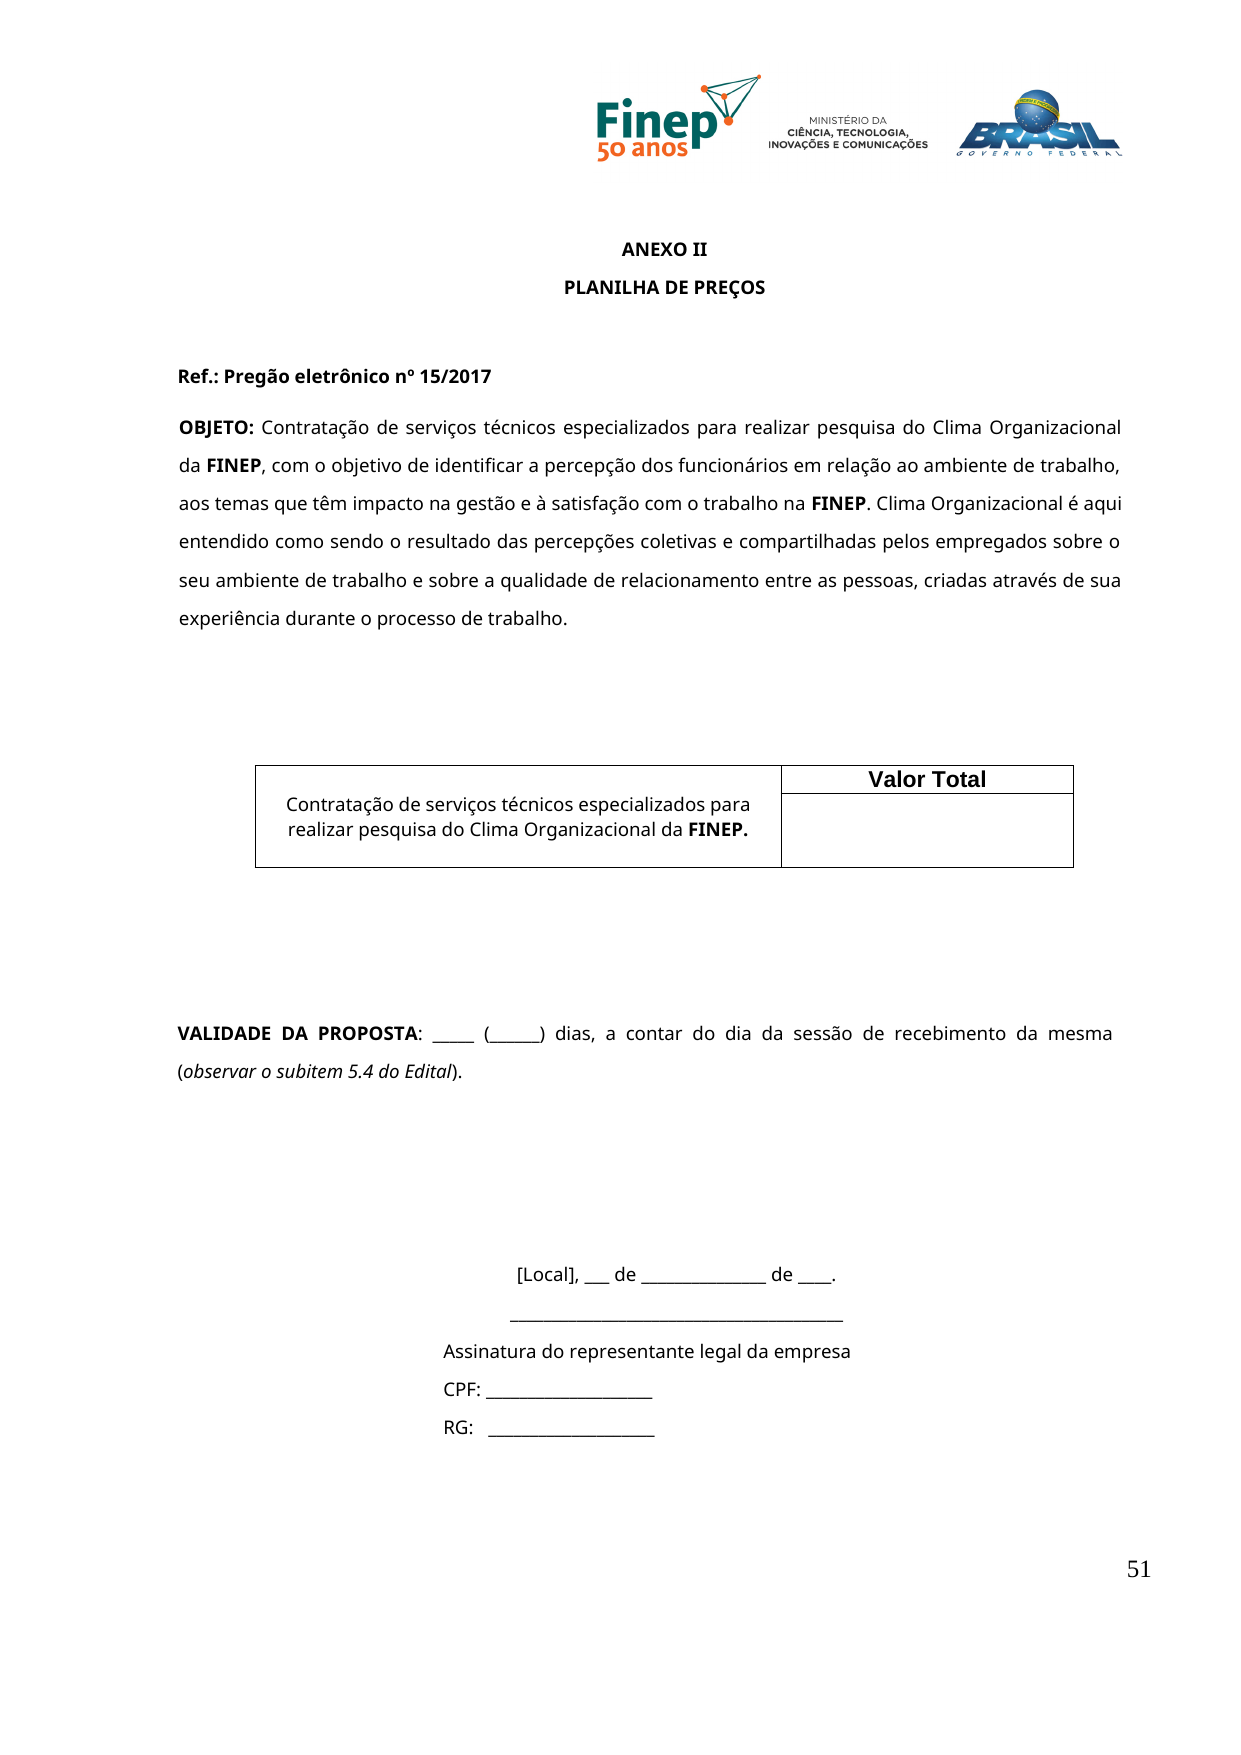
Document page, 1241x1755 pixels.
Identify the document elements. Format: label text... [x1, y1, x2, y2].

text RG: ____________________ [443, 1414, 1176, 1440]
text [Local], ___ de _______________ de ____. [177, 1261, 1176, 1287]
text CPF: ____________________ [443, 1376, 1176, 1402]
table_header Valor Total [782, 766, 1073, 792]
text Assinatura do representante legal da empresa [443, 1338, 1176, 1363]
text VALIDADE DA PROPOSTA: _____ (______) dias, a contar do dia da sessão de recebimento da mesma (observar o subitem 5.4 do Edital). [177, 1020, 1114, 1084]
text ________________________________________ [177, 1300, 1176, 1325]
text Ref.: Pregão eletrônico nº 15/2017 [177, 363, 1152, 389]
text OBJETO: Contratação de serviços técnicos especializados para realizar pesquisa do Clima Organizacional da FINEP, com o objetivo de identificar a percepção dos funcionários em relação ao ambiente de trabalho, aos temas que têm impacto na gestão e à satisfação com o trabalho na FINEP. Clima Organizacional é aqui entendido como sendo o resultado das percepções coletivas e compartilhadas pelos empregados sobre o seu ambiente de trabalho e sobre a qualidade de relacionamento entre as pessoas, criadas através de sua experiência durante o processo de trabalho. [179, 414, 1122, 631]
text PLANILHA DE PREÇOS [177, 274, 1152, 300]
text ANEXO II [177, 236, 1152, 262]
table_header Contratação de serviços técnicos especializados para realizar pesquisa do Clima Organizacional da FINEP. [256, 766, 781, 867]
table_cell [782, 794, 1073, 867]
